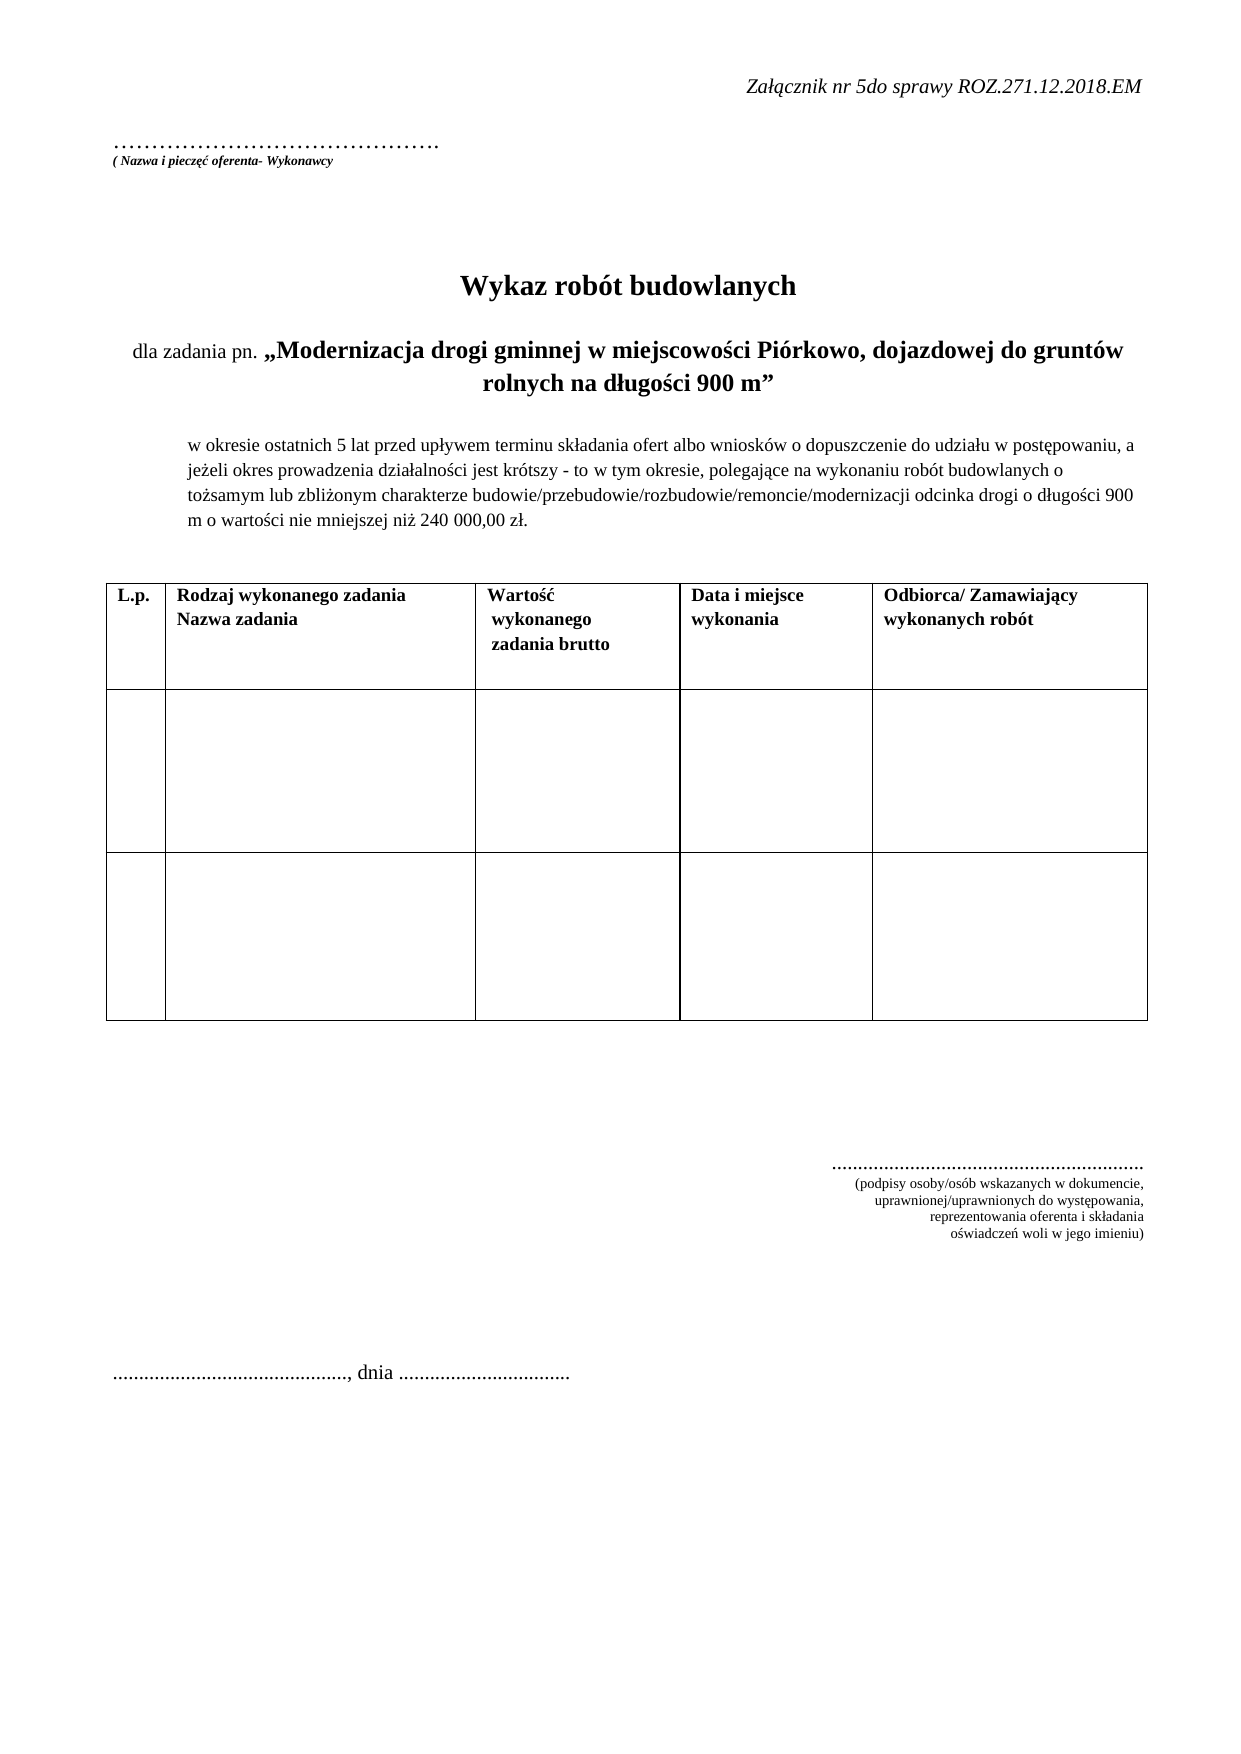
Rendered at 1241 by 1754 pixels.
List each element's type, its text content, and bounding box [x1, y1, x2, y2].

table_header Data i miejsce wykonania [681, 584, 872, 688]
table_header Odbiorca/ Zamawiający wykonanych robót [873, 584, 1147, 688]
table_cell [681, 690, 872, 852]
table_cell [873, 853, 1147, 1019]
text Wykaz robót budowlanych [112, 268, 1144, 302]
text reprezentowania oferenta i składania [702, 1208, 1144, 1225]
table_cell [166, 853, 475, 1019]
table_cell [476, 853, 679, 1019]
text ............................................., dnia ................................. [112, 1360, 1144, 1384]
table_cell [107, 690, 165, 852]
table_header L.p. [107, 584, 165, 688]
table_cell [476, 690, 679, 852]
text dla zadania pn. „Modernizacja drogi gminnej w miejscowości Piórkowo, dojazdowej do gruntów rolnych na długości 900 m” [112, 335, 1144, 397]
text ……………………………………. [112, 127, 1144, 153]
table_header Rodzaj wykonanego zadania Nazwa zadania [166, 584, 475, 688]
text ............................................................ [629, 1148, 1144, 1174]
text oświadczeń woli w jego imieniu) [702, 1225, 1144, 1242]
table_cell [107, 853, 165, 1019]
text Załącznik nr 5do sprawy ROZ.271.12.2018.EM [112, 74, 1144, 98]
text w okresie ostatnich 5 lat przed upływem terminu składania ofert albo wniosków o dopuszczenie do udziału w postępowaniu, a jeżeli okres prowadzenia działalności jest krótszy - to w tym okresie, polegające na wykonaniu robót budowlanych o tożsamym lub zbliżonym charakterze budowie/przebudowie/rozbudowie/remoncie/modernizacji odcinka drogi o długości 900 m o wartości nie mniejszej niż 240 000,00 zł. [187, 434, 1144, 530]
table_header Wartość wykonanego zadania brutto [476, 584, 679, 688]
text uprawnionej/uprawnionych do występowania, [702, 1191, 1144, 1208]
table_cell [166, 690, 475, 852]
text (podpisy osoby/osób wskazanych w dokumencie, [702, 1174, 1144, 1191]
table_cell [873, 690, 1147, 852]
table_cell [681, 853, 872, 1019]
text ( Nazwa i pieczęć oferenta- Wykonawcy [112, 153, 1144, 177]
